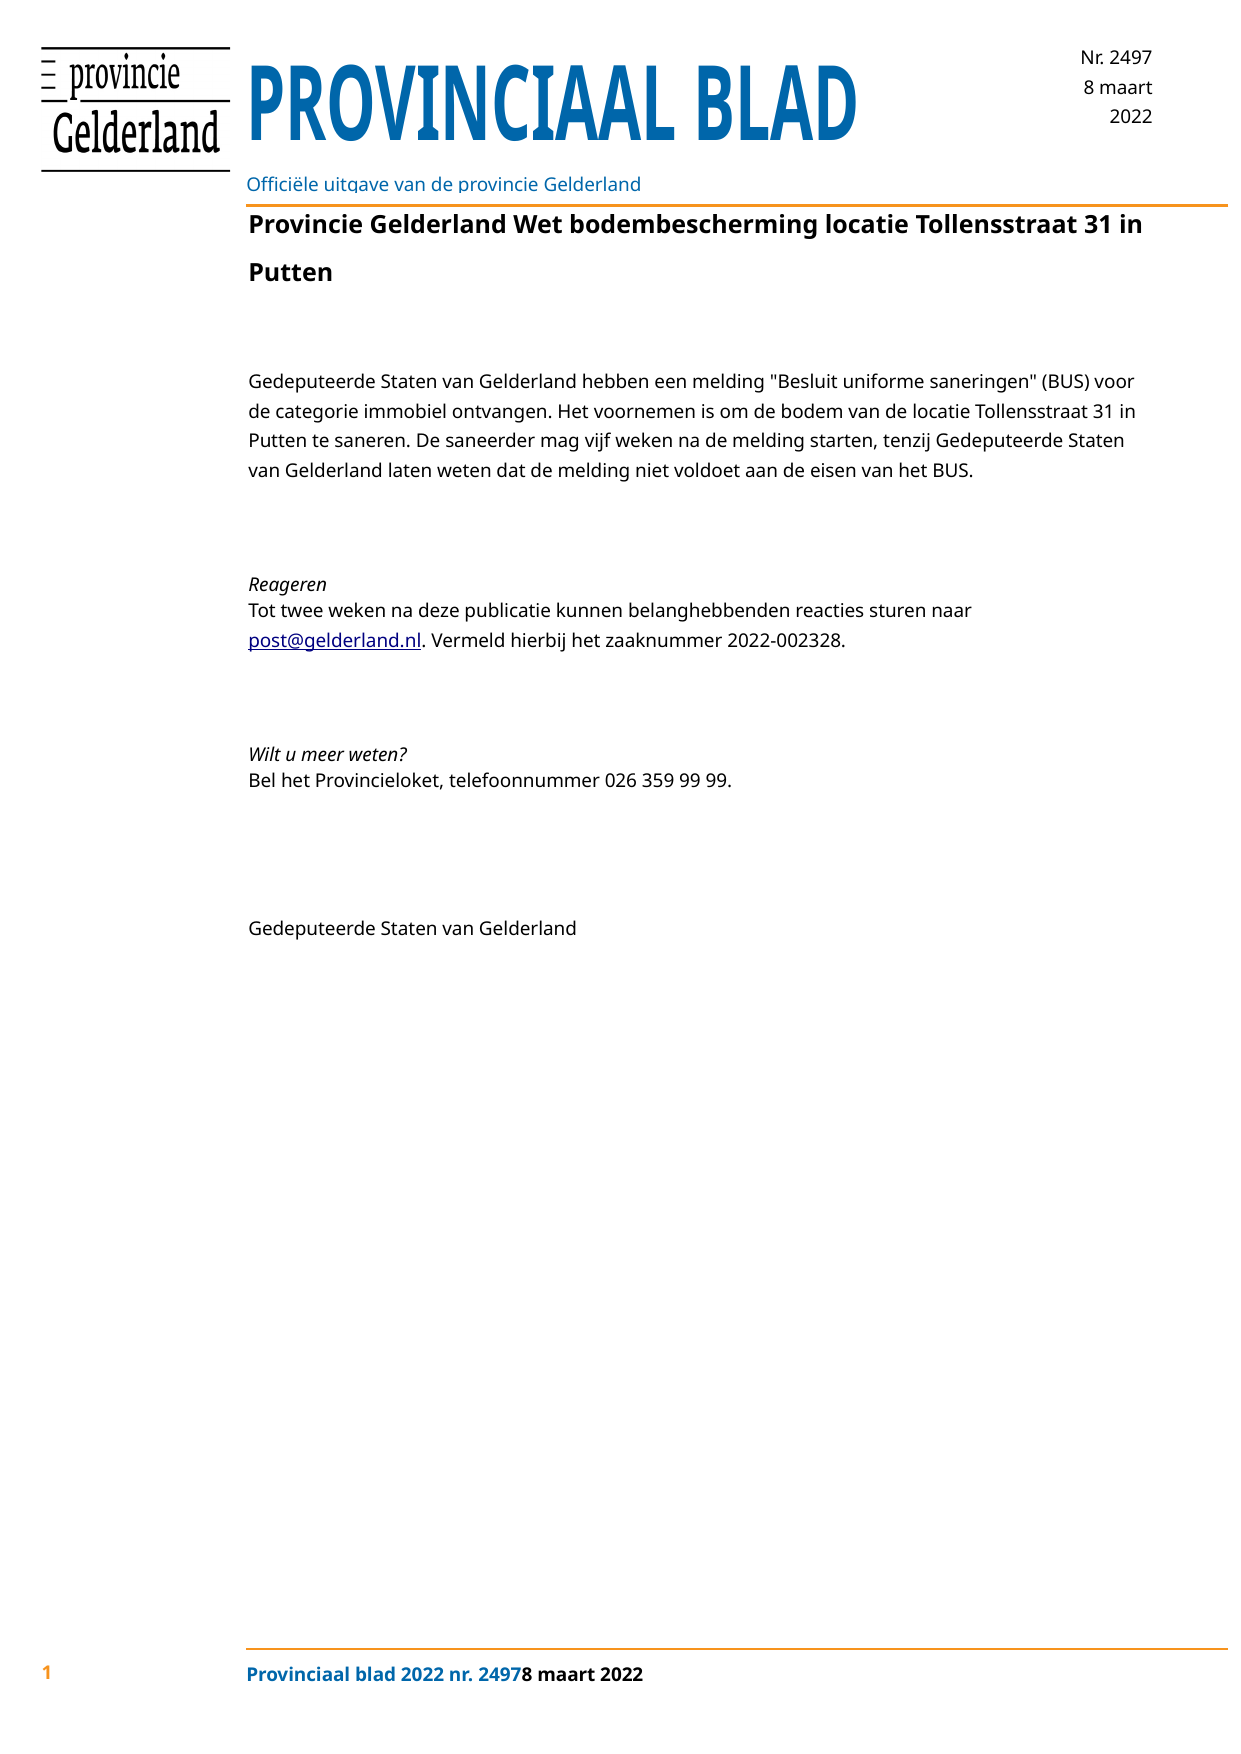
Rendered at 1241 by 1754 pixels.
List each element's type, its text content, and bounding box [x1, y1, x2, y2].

text Gedeputeerde Staten van Gelderland [248, 916, 1152, 941]
text Bel het Provincieloket, telefoonnummer 026 359 99 99. [248, 767, 1152, 793]
text Reageren [248, 571, 1152, 597]
text Tot twee weken na deze publicatie kunnen belanghebbenden reacties sturen naar post@gelderland.nl. Vermeld hierbij het zaaknummer 2022-002328. [248, 597, 1152, 652]
picture [41, 47, 231, 172]
text Wilt u meer weten? [248, 741, 1152, 767]
text Gedeputeerde Staten van Gelderland hebben een melding "Besluit uniforme saneringen" (BUS) voor de categorie immobiel ontvangen. Het voornemen is om de bodem van de locatie Tollensstraat 31 in Putten te saneren. De saneerder mag vijf weken na de melding starten, tenzij Gedeputeerde Staten van Gelderland laten weten dat de melding niet voldoet aan de eisen van het BUS. [248, 368, 1152, 483]
text Provincie Gelderland Wet bodembescherming locatie Tollensstraat 31 in Putten [248, 207, 1152, 288]
